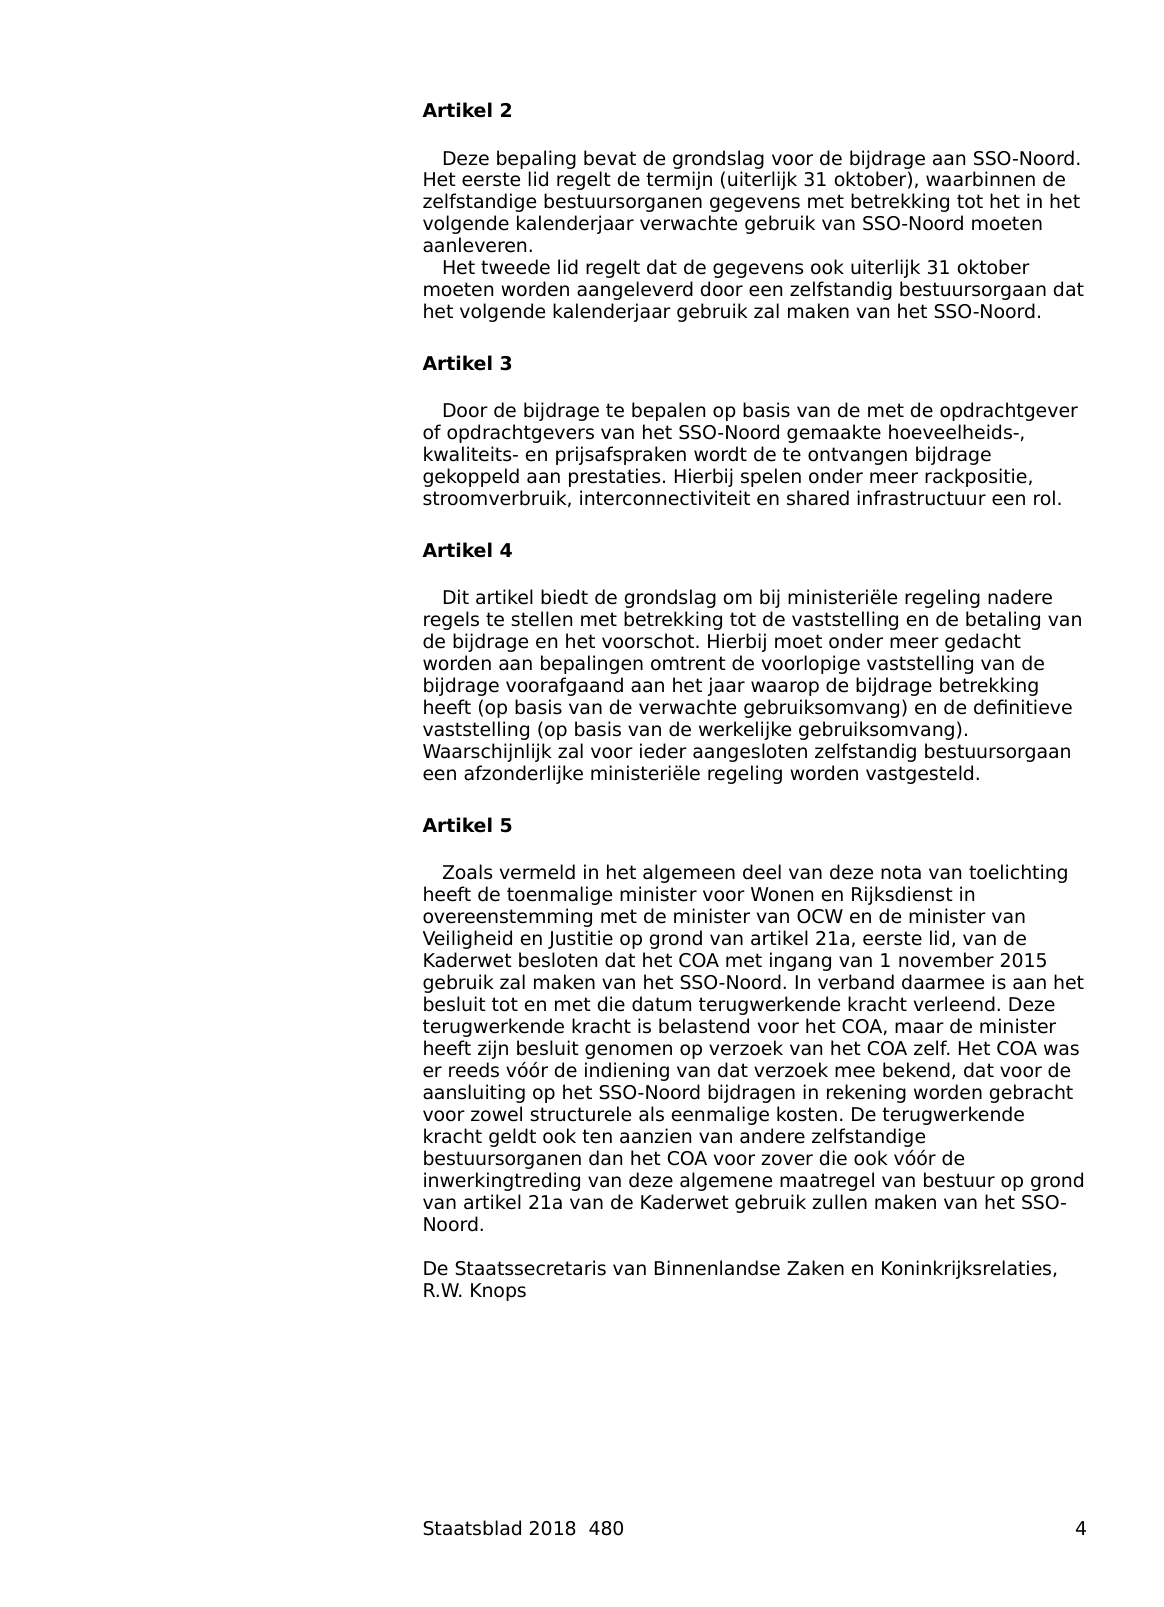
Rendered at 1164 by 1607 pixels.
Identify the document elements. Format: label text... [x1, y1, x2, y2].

subtitle Artikel 4 [422, 540, 1087, 562]
subtitle Artikel 5 [422, 815, 1087, 837]
text Zoals vermeld in het algemeen deel van deze nota van toelichting heeft de toenmalige minister voor Wonen en Rijksdienst in overeenstemming met de minister van OCW en de minister van Veiligheid en Justitie op grond van artikel 21a, eerste lid, van de Kaderwet besloten dat het COA met ingang van 1 november 2015 gebruik zal maken van het SSO-Noord. In verband daarmee is aan het besluit tot en met die datum terugwerkende kracht verleend. Deze terugwerkende kracht is belastend voor het COA, maar de minister heeft zijn besluit genomen op verzoek van het COA zelf. Het COA was er reeds vóór de indiening van dat verzoek mee bekend, dat voor de aansluiting op het SSO-Noord bijdragen in rekening worden gebracht voor zowel structurele als eenmalige kosten. De terugwerkende kracht geldt ook ten aanzien van andere zelfstandige bestuursorganen dan het COA voor zover die ook vóór de inwerkingtreding van deze algemene maatregel van bestuur op grond van artikel 21a van de Kaderwet gebruik zullen maken van het SSO-Noord. [422, 862, 1087, 1236]
subtitle Artikel 3 [422, 353, 1087, 375]
text Het tweede lid regelt dat de gegevens ook uiterlijk 31 oktober moeten worden aangeleverd door een zelfstandig bestuursorgaan dat het volgende kalenderjaar gebruik zal maken van het SSO-Noord. [422, 257, 1087, 323]
text Dit artikel biedt de grondslag om bij ministeriële regeling nadere regels te stellen met betrekking tot de vaststelling en de betaling van de bijdrage en het voorschot. Hierbij moet onder meer gedacht worden aan bepalingen omtrent de voorlopige vaststelling van de bijdrage voorafgaand aan het jaar waarop de bijdrage betrekking heeft (op basis van de verwachte gebruiksomvang) en de definitieve vaststelling (op basis van de werkelijke gebruiksomvang). Waarschijnlijk zal voor ieder aangesloten zelfstandig bestuursorgaan een afzonderlijke ministeriële regeling worden vastgesteld. [422, 587, 1087, 785]
text De Staatssecretaris van Binnenlandse Zaken en Koninkrijksrelaties, R.W. Knops [422, 1258, 1087, 1302]
text Deze bepaling bevat de grondslag voor de bijdrage aan SSO-Noord. Het eerste lid regelt de termijn (uiterlijk 31 oktober), waarbinnen de zelfstandige bestuursorganen gegevens met betrekking tot het in het volgende kalenderjaar verwachte gebruik van SSO-Noord moeten aanleveren. [422, 147, 1087, 257]
text Door de bijdrage te bepalen op basis van de met de opdrachtgever of opdrachtgevers van het SSO-Noord gemaakte hoeveelheids-, kwaliteits- en prijsafspraken wordt de te ontvangen bijdrage gekoppeld aan prestaties. Hierbij spelen onder meer rackpositie, stroomverbruik, interconnectiviteit en shared infrastructuur een rol. [422, 400, 1087, 510]
subtitle Artikel 2 [422, 100, 1087, 122]
